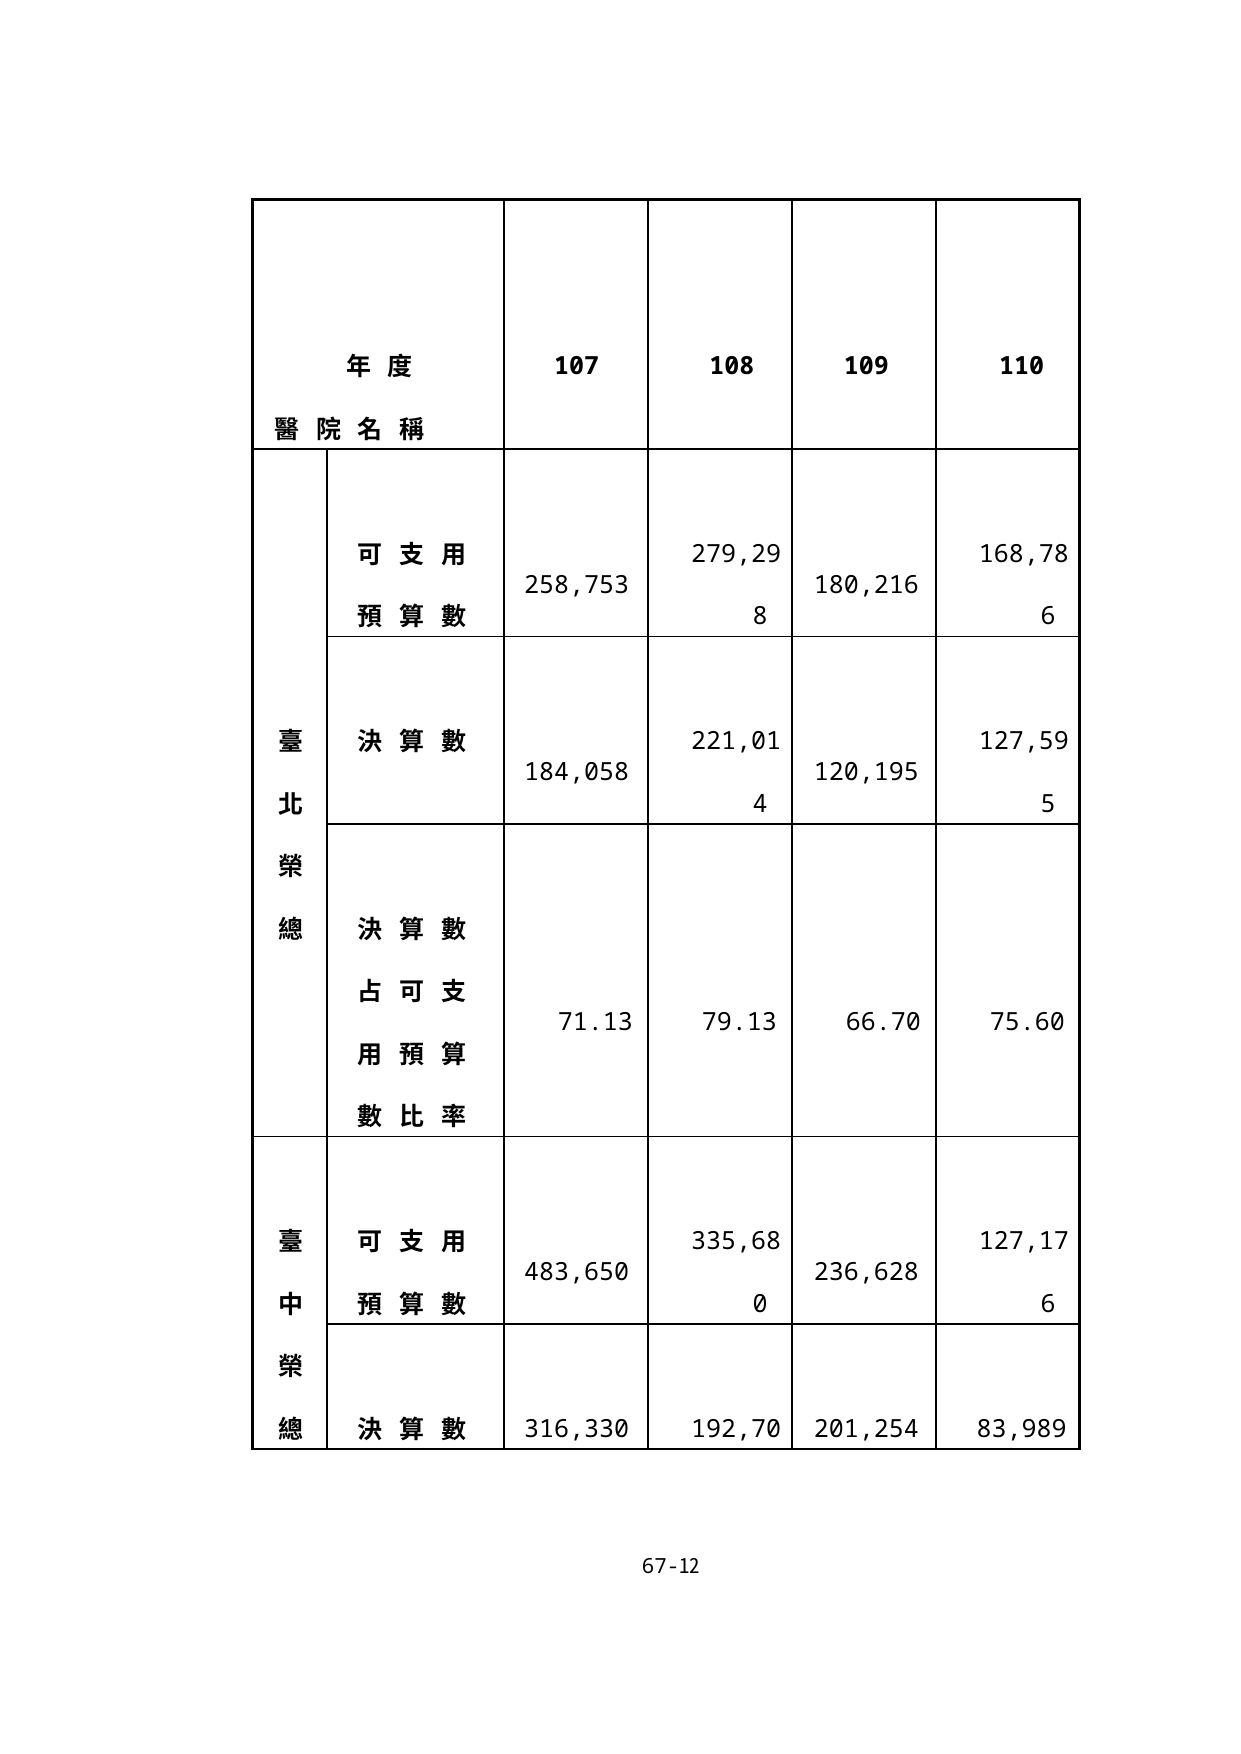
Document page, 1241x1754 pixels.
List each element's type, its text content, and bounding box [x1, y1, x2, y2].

table_cell 120,195 [793, 637, 935, 823]
table_cell 決算數 [328, 1325, 503, 1448]
table_cell 75.60 [937, 825, 1078, 1136]
table_cell 335,680 [649, 1137, 791, 1323]
table_header 108 [649, 201, 791, 448]
table_cell 66.70 [793, 825, 935, 1136]
table_cell 201,254 [793, 1325, 935, 1448]
table_cell 168,786 [937, 450, 1078, 636]
table_cell 221,014 [649, 637, 791, 823]
table_cell 可支用預算數 [328, 1137, 503, 1323]
table_header 年度 醫院名稱 [254, 201, 503, 448]
table_cell 316,330 [505, 1325, 647, 1448]
table_header 110 [937, 201, 1078, 448]
table_cell 483,650 [505, 1137, 647, 1323]
table_cell 279,298 [649, 450, 791, 636]
table_cell 71.13 [505, 825, 647, 1136]
table_cell 180,216 [793, 450, 935, 636]
table_cell 127,595 [937, 637, 1078, 823]
table_cell 127,176 [937, 1137, 1078, 1323]
table_header 107 [505, 201, 647, 448]
table_cell 可支用預算數 [328, 450, 503, 636]
table_cell 決算數 [328, 637, 503, 823]
table_cell 192,70 [649, 1325, 791, 1448]
table_cell 臺中榮總 [254, 1137, 326, 1448]
table_header 109 [793, 201, 935, 448]
table_cell 236,628 [793, 1137, 935, 1323]
table_cell 83,989 [937, 1325, 1078, 1448]
table_cell 258,753 [505, 450, 647, 636]
table_cell 決算數占可支用預算數比率 [328, 825, 503, 1136]
table_cell 184,058 [505, 637, 647, 823]
table_cell 79.13 [649, 825, 791, 1136]
table_cell 臺北榮總 [254, 450, 326, 1136]
